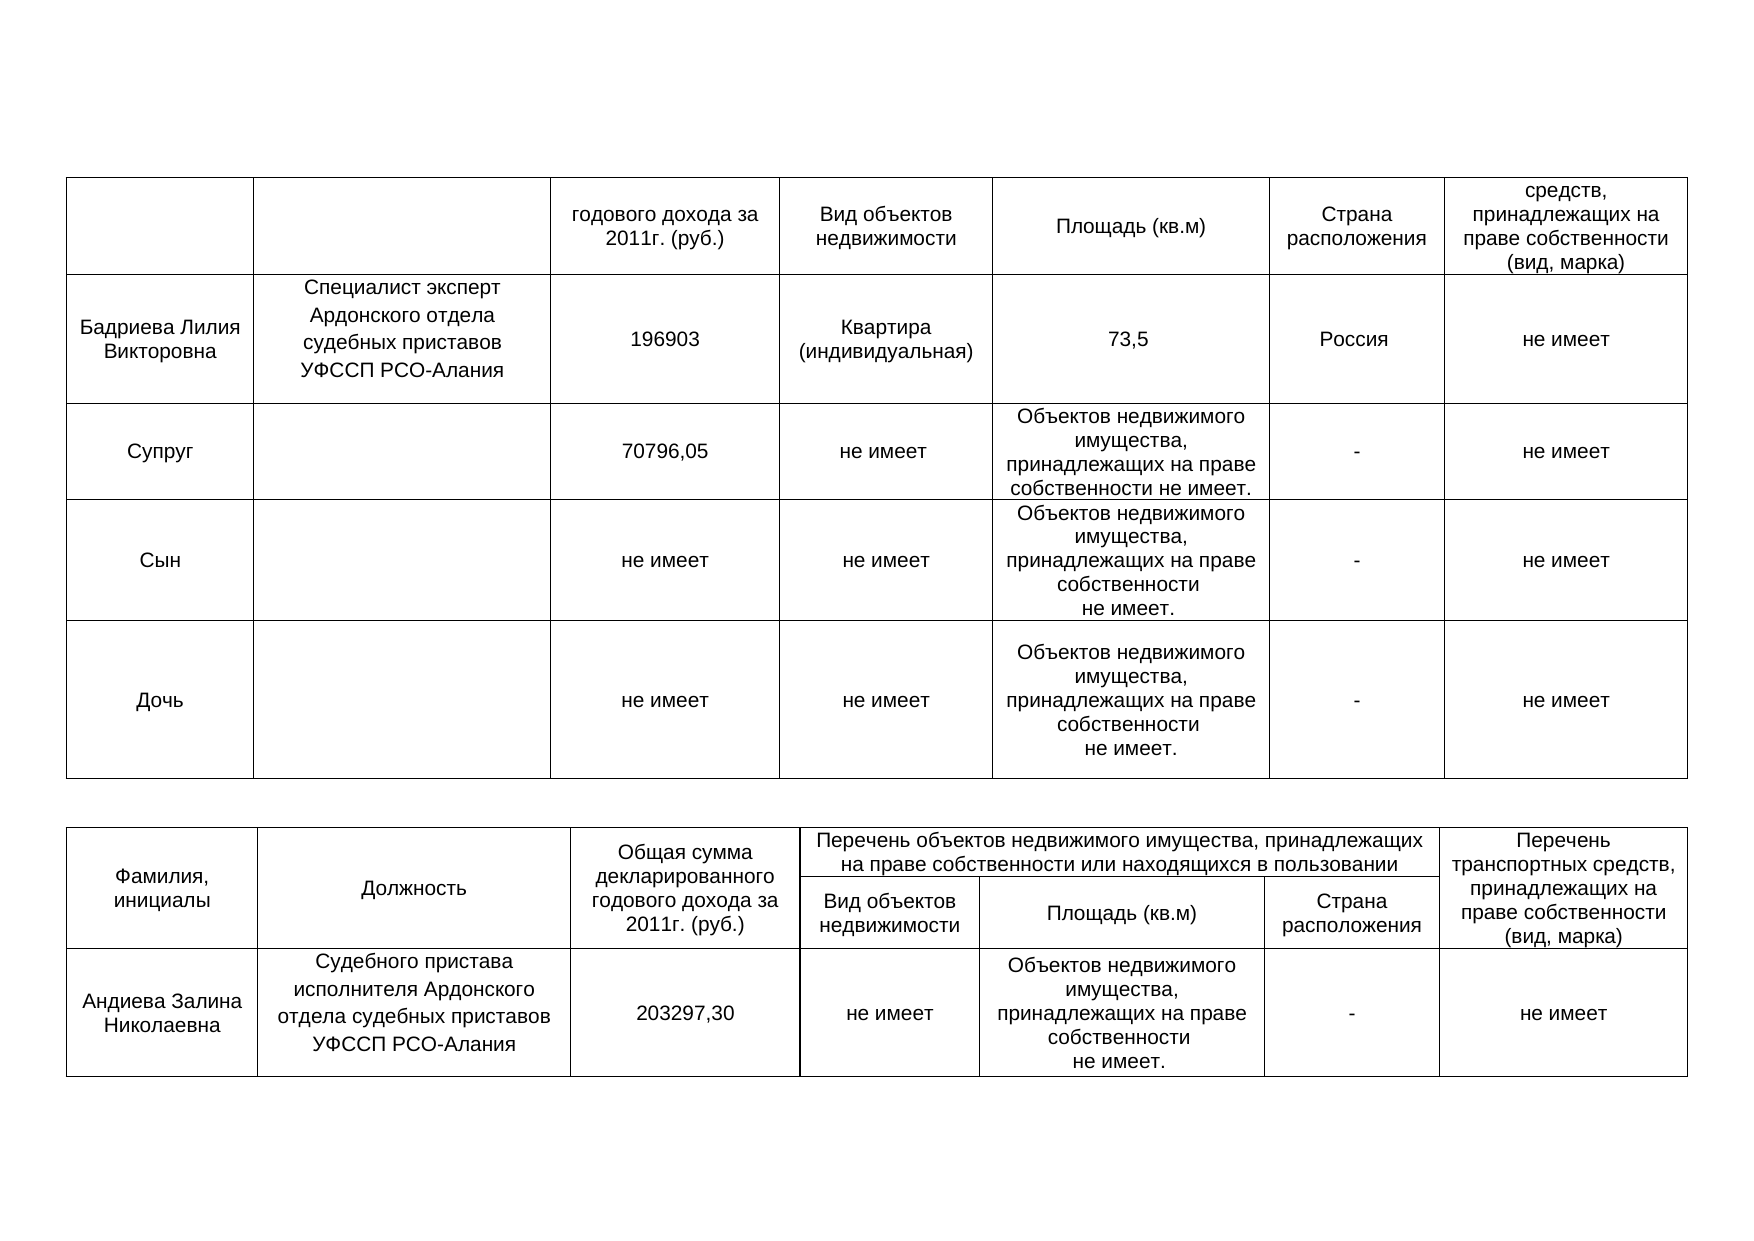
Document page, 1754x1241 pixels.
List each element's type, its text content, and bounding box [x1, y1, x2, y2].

table_header [67, 178, 253, 274]
table_cell Андиева Залина Николаевна [67, 949, 257, 1076]
table_cell - [1270, 500, 1444, 620]
table_cell Объектов недвижимого имущества, принадлежащих на праве собственности не имеет. [980, 949, 1264, 1076]
table_cell Вид объектов недвижимости [780, 178, 992, 274]
table_cell не имеет [1445, 275, 1687, 402]
table_cell Объектов недвижимого имущества, принадлежащих на праве собственности не имеет. [993, 500, 1269, 620]
table_cell не имеет [780, 500, 992, 620]
table_header Фамилия, инициалы [67, 828, 257, 948]
table_cell супруг [67, 404, 253, 499]
table_cell не имеет [1445, 404, 1687, 499]
table_cell Вид объектов недвижимости [801, 877, 979, 948]
table_header Перечень транспортных средств, принадлежащих на праве собственности (вид, марка) [1440, 828, 1687, 948]
table_cell Страна расположения [1270, 178, 1444, 274]
table_cell Россия [1270, 275, 1444, 402]
table_header Перечень объектов недвижимого имущества, принадлежащих на праве собственности или находящихся в пользовании [801, 828, 1439, 876]
table_cell сын [67, 500, 253, 620]
table_cell не имеет [780, 621, 992, 778]
table_cell - [1265, 949, 1439, 1076]
table_cell 196903 [551, 275, 779, 402]
table_cell 203297,30 [571, 949, 799, 1076]
table_cell не имеет [551, 500, 779, 620]
table_cell 73,5 [993, 275, 1269, 402]
table_cell 70796,05 [551, 404, 779, 499]
table_cell Судебного пристава исполнителя Ардонского отдела судебных приставов УФССП РСО-Алания [258, 949, 570, 1076]
table_cell Площадь (кв.м) [980, 877, 1264, 948]
table_cell не имеет [1445, 621, 1687, 778]
table_cell не имеет [551, 621, 779, 778]
table_cell - [1270, 621, 1444, 778]
table_cell Специалист эксперт Ардонского отдела судебных приставов УФССП РСО-Алания [254, 275, 550, 402]
table_cell Бадриева Лилия Викторовна [67, 275, 253, 402]
table_header [254, 178, 550, 274]
table_cell Объектов недвижимого имущества, принадлежащих на праве собственности не имеет. [993, 404, 1269, 499]
table_cell не имеет [1440, 949, 1687, 1076]
table_header Должность [258, 828, 570, 948]
table_cell - [1270, 404, 1444, 499]
table_header Общая сумма декларированного годового дохода за 2011г. (руб.) [571, 828, 799, 948]
table_cell [254, 500, 550, 620]
table_cell [254, 404, 550, 499]
table_header средств, принадлежащих на праве собственности (вид, марка) [1445, 178, 1687, 274]
table_cell Объектов недвижимого имущества, принадлежащих на праве собственности не имеет. [993, 621, 1269, 778]
table_cell дочь [67, 621, 253, 778]
table_cell Страна расположения [1265, 877, 1439, 948]
table_cell не имеет [801, 949, 979, 1076]
table_header годового дохода за 2011г. (руб.) [551, 178, 779, 274]
table_cell [254, 621, 550, 778]
table_cell не имеет [780, 404, 992, 499]
table_cell Квартира (индивидуальная) [780, 275, 992, 402]
table_cell не имеет [1445, 500, 1687, 620]
table_cell Площадь (кв.м) [993, 178, 1269, 274]
